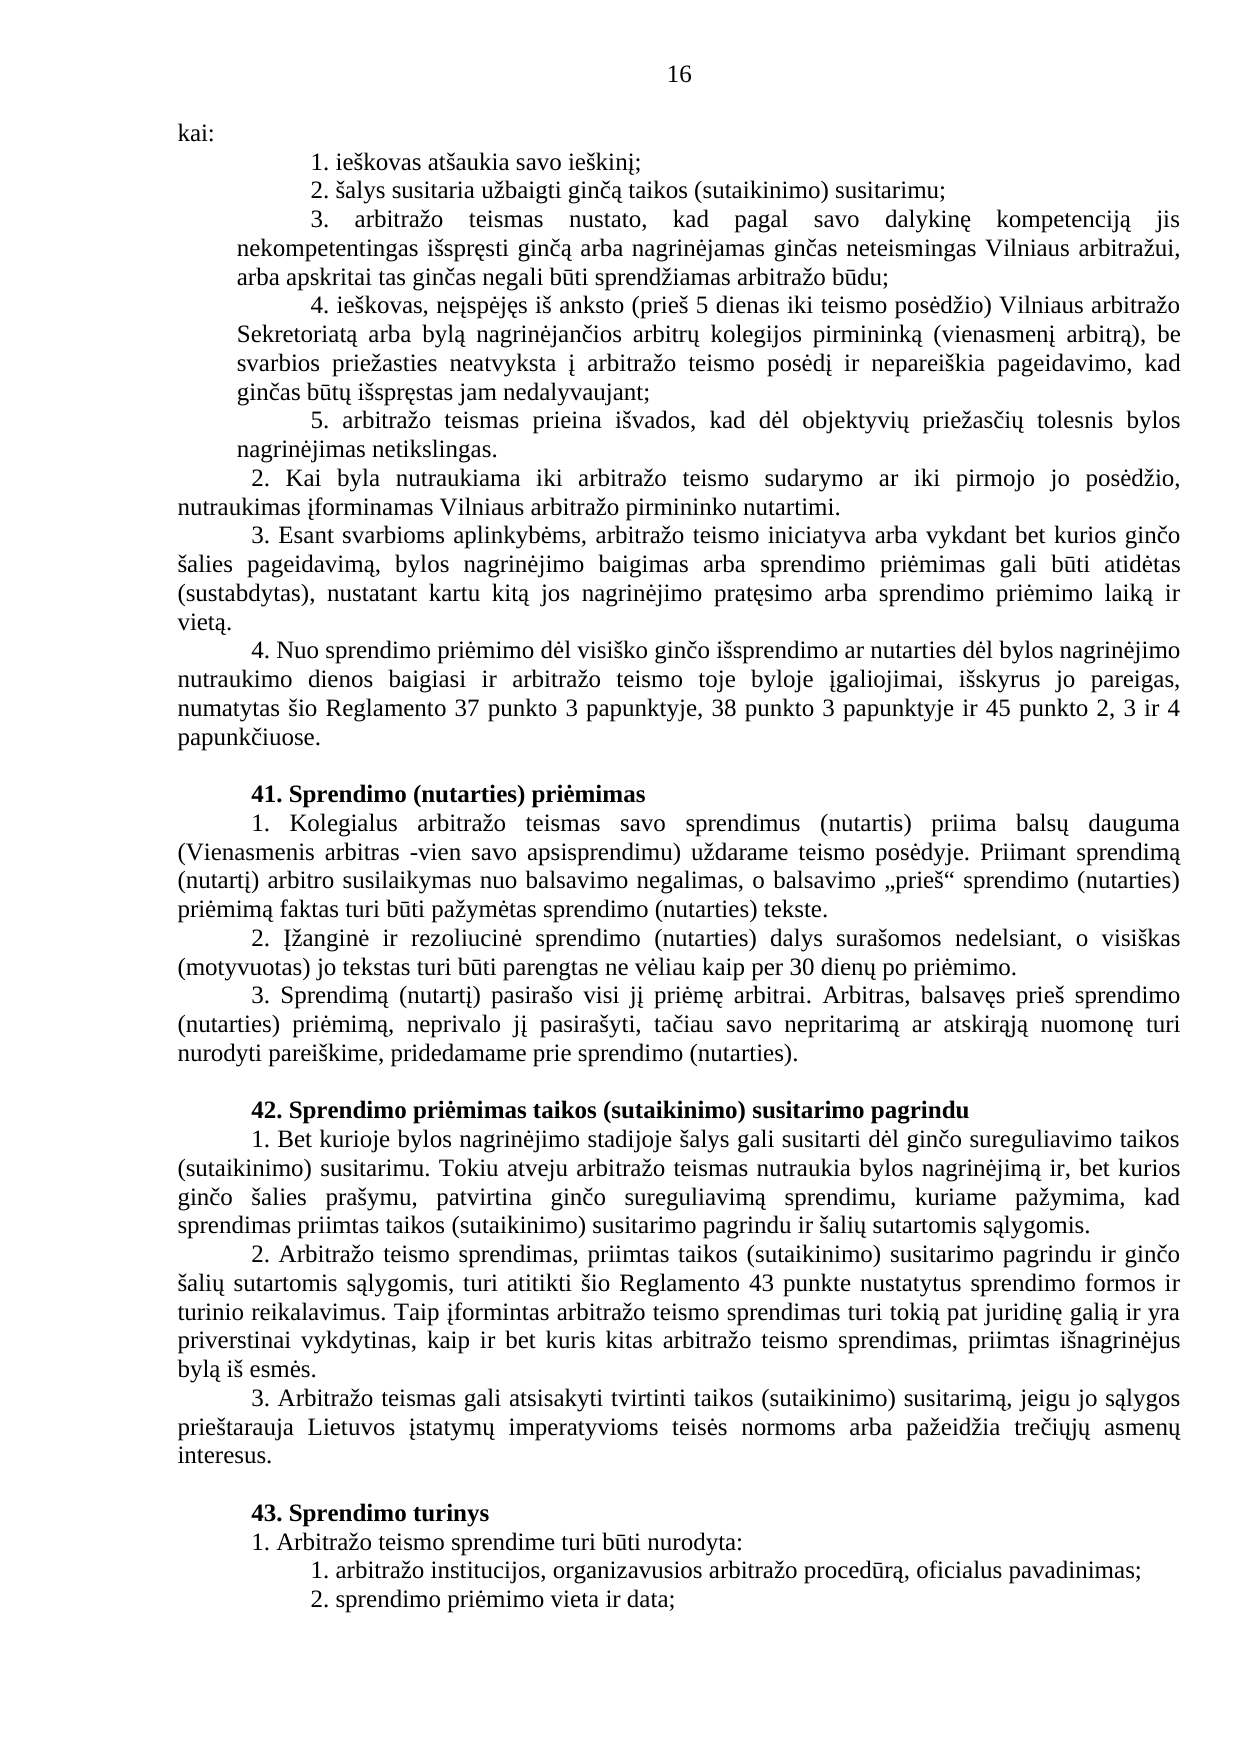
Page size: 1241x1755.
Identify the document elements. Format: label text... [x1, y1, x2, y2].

text 42. Sprendimo priėmimas taikos (sutaikinimo) susitarimo pagrindu [177, 1096, 1181, 1124]
text 3. Sprendimą (nutartį) pasirašo visi jį priėmę arbitrai. Arbitras, balsavęs prieš sprendimo (nutarties) priėmimą, neprivalo jį pasirašyti, tačiau savo nepritarimą ar atskirąją nuomonę turi nurodyti pareiškime, pridedamame prie sprendimo (nutarties). [177, 981, 1181, 1067]
text 2. Įžanginė ir rezoliucinė sprendimo (nutarties) dalys surašomos nedelsiant, o visiškas (motyvuotas) jo tekstas turi būti parengtas ne vėliau kaip per 30 dienų po priėmimo. [177, 923, 1181, 981]
text 41. Sprendimo (nutarties) priėmimas [177, 779, 1181, 808]
text 3. Arbitražo teismas gali atsisakyti tvirtinti taikos (sutaikinimo) susitarimą, jeigu jo sąlygos prieštarauja Lietuvos įstatymų imperatyvioms teisės normoms arba pažeidžia trečiųjų asmenų interesus. [177, 1383, 1181, 1469]
text 5. arbitražo teismas prieina išvados, kad dėl objektyvių priežasčių tolesnis bylos nagrinėjimas netikslingas. [237, 406, 1181, 463]
text 3. arbitražo teismas nustato, kad pagal savo dalykinę kompetenciją jis nekompetentingas išspręsti ginčą arba nagrinėjamas ginčas neteismingas Vilniaus arbitražui, arba apskritai tas ginčas negali būti sprendžiamas arbitražo būdu; [237, 204, 1181, 291]
text 4. ieškovas, neįspėjęs iš anksto (prieš 5 dienas iki teismo posėdžio) Vilniaus arbitražo Sekretoriatą arba bylą nagrinėjančios arbitrų kolegijos pirmininką (vienasmenį arbitrą), be svarbios priežasties neatvyksta į arbitražo teismo posėdį ir nepareiškia pageidavimo, kad ginčas būtų išspręstas jam nedalyvaujant; [237, 291, 1181, 406]
text 1. ieškovas atšaukia savo ieškinį; [237, 147, 1181, 176]
text 1. Bet kurioje bylos nagrinėjimo stadijoje šalys gali susitarti dėl ginčo sureguliavimo taikos (sutaikinimo) susitarimu. Tokiu atveju arbitražo teismas nutraukia bylos nagrinėjimą ir, bet kurios ginčo šalies prašymu, patvirtina ginčo sureguliavimą sprendimu, kuriame pažymima, kad sprendimas priimtas taikos (sutaikinimo) susitarimo pagrindu ir šalių sutartomis sąlygomis. [177, 1124, 1181, 1239]
text 4. Nuo sprendimo priėmimo dėl visiško ginčo išsprendimo ar nutarties dėl bylos nagrinėjimo nutraukimo dienos baigiasi ir arbitražo teismo toje byloje įgaliojimai, išskyrus jo pareigas, numatytas šio Reglamento 37 punkto 3 papunktyje, 38 punkto 3 papunktyje ir 45 punkto 2, 3 ir 4 papunkčiuose. [177, 636, 1181, 751]
text 2. šalys susitaria užbaigti ginčą taikos (sutaikinimo) susitarimu; [237, 176, 1181, 204]
text 43. Sprendimo turinys [177, 1498, 1181, 1527]
text 3. Esant svarbioms aplinkybėms, arbitražo teismo iniciatyva arba vykdant bet kurios ginčo šalies pageidavimą, bylos nagrinėjimo baigimas arba sprendimo priėmimas gali būti atidėtas (sustabdytas), nustatant kartu kitą jos nagrinėjimo pratęsimo arba sprendimo priėmimo laiką ir vietą. [177, 521, 1181, 636]
text 2. Arbitražo teismo sprendimas, priimtas taikos (sutaikinimo) susitarimo pagrindu ir ginčo šalių sutartomis sąlygomis, turi atitikti šio Reglamento 43 punkte nustatytus sprendimo formos ir turinio reikalavimus. Taip įformintas arbitražo teismo sprendimas turi tokią pat juridinę galią ir yra priverstinai vykdytinas, kaip ir bet kuris kitas arbitražo teismo sprendimas, priimtas išnagrinėjus bylą iš esmės. [177, 1239, 1181, 1383]
text 1. Arbitražo teismo sprendime turi būti nurodyta: [177, 1527, 1181, 1556]
text 2. sprendimo priėmimo vieta ir data; [237, 1584, 1181, 1613]
text 1. Kolegialus arbitražo teismas savo sprendimus (nutartis) priima balsų dauguma (Vienasmenis arbitras -vien savo apsisprendimu) uždarame teismo posėdyje. Priimant sprendimą (nutartį) arbitro susilaikymas nuo balsavimo negalimas, o balsavimo „prieš“ sprendimo (nutarties) priėmimą faktas turi būti pažymėtas sprendimo (nutarties) tekste. [177, 808, 1181, 923]
text 1. arbitražo institucijos, organizavusios arbitražo procedūrą, oficialus pavadinimas; [237, 1556, 1181, 1584]
text kai: [177, 118, 1181, 147]
text 2. Kai byla nutraukiama iki arbitražo teismo sudarymo ar iki pirmojo jo posėdžio, nutraukimas įforminamas Vilniaus arbitražo pirmininko nutartimi. [177, 463, 1181, 521]
